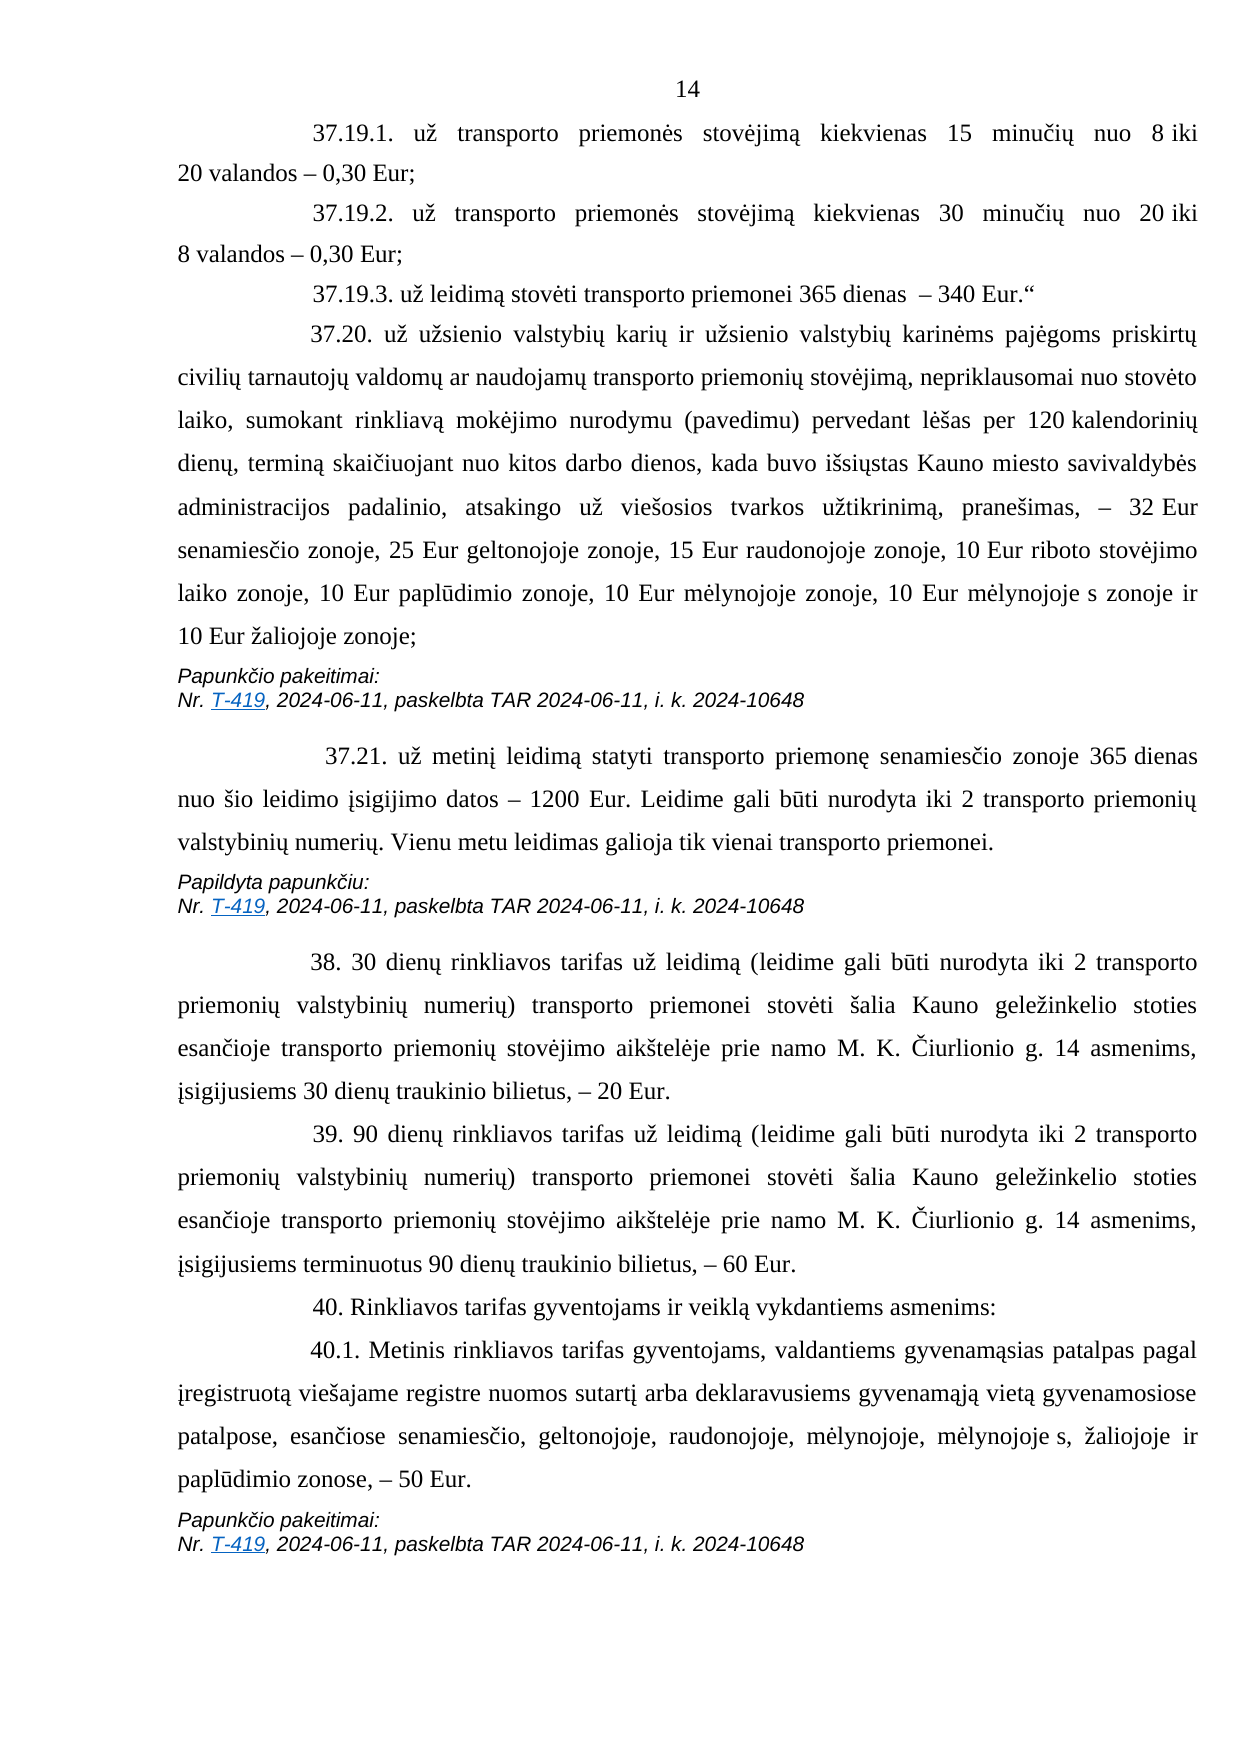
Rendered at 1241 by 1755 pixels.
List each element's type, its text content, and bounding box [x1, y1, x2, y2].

text 38. 30 dienų rinkliavos tarifas už leidimą (leidime gali būti nurodyta iki 2 transporto priemonių valstybinių numerių) transporto priemonei stovėti šalia Kauno geležinkelio stoties esančioje transporto priemonių stovėjimo aikštelėje prie namo M. K. Čiurlionio g. 14 asmenims, įsigijusiems 30 dienų traukinio bilietus, – 20 Eur. [177, 947, 1198, 1105]
text Nr. T-419, 2024-06-11, paskelbta TAR 2024-06-11, i. k. 2024-10648 [177, 1531, 1198, 1555]
text 37.19.2. už transporto priemonės stovėjimą kiekvienas 30 minučių nuo 20 iki 8 valandos – 0,30 Eur; [177, 198, 1198, 267]
text Nr. T-419, 2024-06-11, paskelbta TAR 2024-06-11, i. k. 2024-10648 [177, 894, 1198, 918]
text Papildyta papunkčiu: [177, 870, 1198, 894]
text Papunkčio pakeitimai: [177, 664, 1198, 688]
text Papunkčio pakeitimai: [177, 1507, 1198, 1531]
text 40.1. Metinis rinkliavos tarifas gyventojams, valdantiems gyvenamąsias patalpas pagal įregistruotą viešajame registre nuomos sutartį arba deklaravusiems gyvenamąją vietą gyvenamosiose patalpose, esančiose senamiesčio, geltonojoje, raudonojoje, mėlynojoje, mėlynojoje s, žaliojoje ir paplūdimio zonose, – 50 Eur. [177, 1335, 1198, 1493]
text 37.19.1. už transporto priemonės stovėjimą kiekvienas 15 minučių nuo 8 iki 20 valandos – 0,30 Eur; [177, 118, 1198, 187]
text 37.21. už metinį leidimą statyti transporto priemonę senamiesčio zonoje 365 dienas nuo šio leidimo įsigijimo datos – 1200 Eur. Leidime gali būti nurodyta iki 2 transporto priemonių valstybinių numerių. Vienu metu leidimas galioja tik vienai transporto priemonei. [177, 741, 1198, 856]
text 40. Rinkliavos tarifas gyventojams ir veiklą vykdantiems asmenims: [177, 1292, 1198, 1321]
text Nr. T-419, 2024-06-11, paskelbta TAR 2024-06-11, i. k. 2024-10648 [177, 688, 1198, 712]
text 37.19.3. už leidimą stovėti transporto priemonei 365 dienas – 340 Eur.“ [177, 279, 1198, 308]
text 37.20. už užsienio valstybių karių ir užsienio valstybių karinėms pajėgoms priskirtų civilių tarnautojų valdomų ar naudojamų transporto priemonių stovėjimą, nepriklausomai nuo stovėto laiko, sumokant rinkliavą mokėjimo nurodymu (pavedimu) pervedant lėšas per 120 kalendorinių dienų, terminą skaičiuojant nuo kitos darbo dienos, kada buvo išsiųstas Kauno miesto savivaldybės administracijos padalinio, atsakingo už viešosios tvarkos užtikrinimą, pranešimas, – 32 Eur senamiesčio zonoje, 25 Eur geltonojoje zonoje, 15 Eur raudonojoje zonoje, 10 Eur riboto stovėjimo laiko zonoje, 10 Eur paplūdimio zonoje, 10 Eur mėlynojoje zonoje, 10 Eur mėlynojoje s zonoje ir 10 Eur žaliojoje zonoje; [177, 319, 1198, 650]
text 39. 90 dienų rinkliavos tarifas už leidimą (leidime gali būti nurodyta iki 2 transporto priemonių valstybinių numerių) transporto priemonei stovėti šalia Kauno geležinkelio stoties esančioje transporto priemonių stovėjimo aikštelėje prie namo M. K. Čiurlionio g. 14 asmenims, įsigijusiems terminuotus 90 dienų traukinio bilietus, – 60 Eur. [177, 1119, 1198, 1277]
